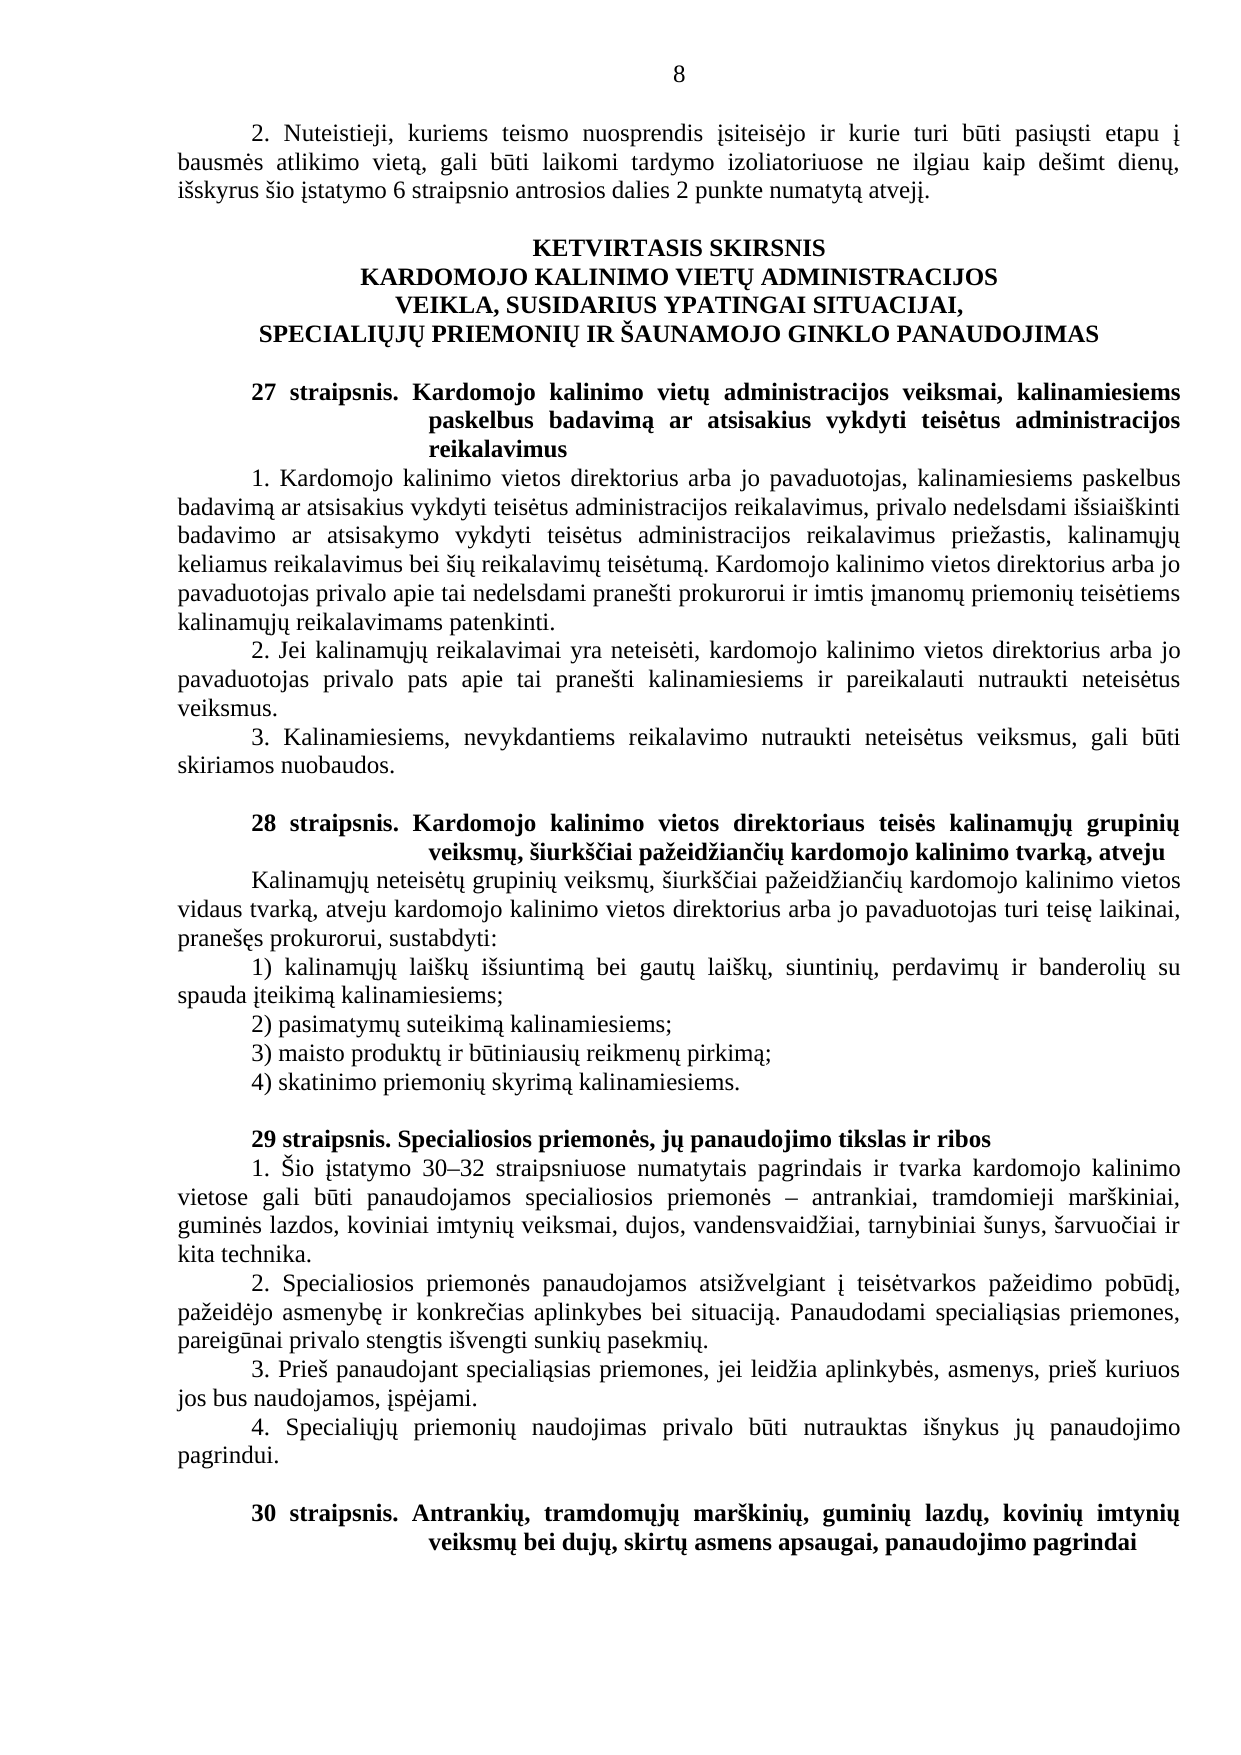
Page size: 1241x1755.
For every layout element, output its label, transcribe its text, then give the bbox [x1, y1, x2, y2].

text 28 straipsnis. Kardomojo kalinimo vietos direktoriaus teisės kalinamųjų grupinių veiksmų, šiurkščiai pažeidžiančių kardomojo kalinimo tvarką, atveju [251, 808, 1181, 866]
text 2. Jei kalinamųjų reikalavimai yra neteisėti, kardomojo kalinimo vietos direktorius arba jo pavaduotojas privalo pats apie tai pranešti kalinamiesiems ir pareikalauti nutraukti neteisėtus veiksmus. [177, 636, 1181, 722]
text 1. Kardomojo kalinimo vietos direktorius arba jo pavaduotojas, kalinamiesiems paskelbus badavimą ar atsisakius vykdyti teisėtus administracijos reikalavimus, privalo nedelsdami išsiaiškinti badavimo ar atsisakymo vykdyti teisėtus administracijos reikalavimus priežastis, kalinamųjų keliamus reikalavimus bei šių reikalavimų teisėtumą. Kardomojo kalinimo vietos direktorius arba jo pavaduotojas privalo apie tai nedelsdami pranešti prokurorui ir imtis įmanomų priemonių teisėtiems kalinamųjų reikalavimams patenkinti. [177, 463, 1181, 636]
text 1. Šio įstatymo 30–32 straipsniuose numatytais pagrindais ir tvarka kardomojo kalinimo vietose gali būti panaudojamos specialiosios priemonės – antrankiai, tramdomieji marškiniai, guminės lazdos, koviniai imtynių veiksmai, dujos, vandensvaidžiai, tarnybiniai šunys, šarvuočiai ir kita technika. [177, 1153, 1181, 1268]
text 4) skatinimo priemonių skyrimą kalinamiesiems. [177, 1067, 1181, 1096]
text KETVIRTASIS SKIRSNIS [177, 233, 1181, 262]
text 27 straipsnis. Kardomojo kalinimo vietų administracijos veiksmai, kalinamiesiems paskelbus badavimą ar atsisakius vykdyti teisėtus administracijos reikalavimus [251, 377, 1181, 463]
text 2. Nuteistieji, kuriems teismo nuosprendis įsiteisėjo ir kurie turi būti pasiųsti etapu į bausmės atlikimo vietą, gali būti laikomi tardymo izoliatoriuose ne ilgiau kaip dešimt dienų, išskyrus šio įstatymo 6 straipsnio antrosios dalies 2 punkte numatytą atvejį. [177, 118, 1181, 204]
text 3. Kalinamiesiems, nevykdantiems reikalavimo nutraukti neteisėtus veiksmus, gali būti skiriamos nuobaudos. [177, 722, 1181, 779]
text KARDOMOJO KALINIMO VIETŲ ADMINISTRACIJOS VEIKLA, SUSIDARIUS YPATINGAI SITUACIJAI, SPECIALIŲJŲ PRIEMONIŲ IR ŠAUNAMOJO GINKLO PANAUDOJIMAS [177, 262, 1181, 348]
text 2) pasimatymų suteikimą kalinamiesiems; [177, 1009, 1181, 1038]
text 2. Specialiosios priemonės panaudojamos atsižvelgiant į teisėtvarkos pažeidimo pobūdį, pažeidėjo asmenybę ir konkrečias aplinkybes bei situaciją. Panaudodami specialiąsias priemones, pareigūnai privalo stengtis išvengti sunkių pasekmių. [177, 1268, 1181, 1354]
text 3. Prieš panaudojant specialiąsias priemones, jei leidžia aplinkybės, asmenys, prieš kuriuos jos bus naudojamos, įspėjami. [177, 1354, 1181, 1412]
text 3) maisto produktų ir būtiniausių reikmenų pirkimą; [177, 1038, 1181, 1067]
text 29 straipsnis. Specialiosios priemonės, jų panaudojimo tikslas ir ribos [177, 1124, 1181, 1153]
text 30 straipsnis. Antrankių, tramdomųjų marškinių, guminių lazdų, kovinių imtynių veiksmų bei dujų, skirtų asmens apsaugai, panaudojimo pagrindai [251, 1498, 1181, 1556]
text 4. Specialiųjų priemonių naudojimas privalo būti nutrauktas išnykus jų panaudojimo pagrindui. [177, 1412, 1181, 1469]
text Kalinamųjų neteisėtų grupinių veiksmų, šiurkščiai pažeidžiančių kardomojo kalinimo vietos vidaus tvarką, atveju kardomojo kalinimo vietos direktorius arba jo pavaduotojas turi teisę laikinai, pranešęs prokurorui, sustabdyti: [177, 866, 1181, 952]
text 1) kalinamųjų laiškų išsiuntimą bei gautų laiškų, siuntinių, perdavimų ir banderolių su spauda įteikimą kalinamiesiems; [177, 952, 1181, 1009]
